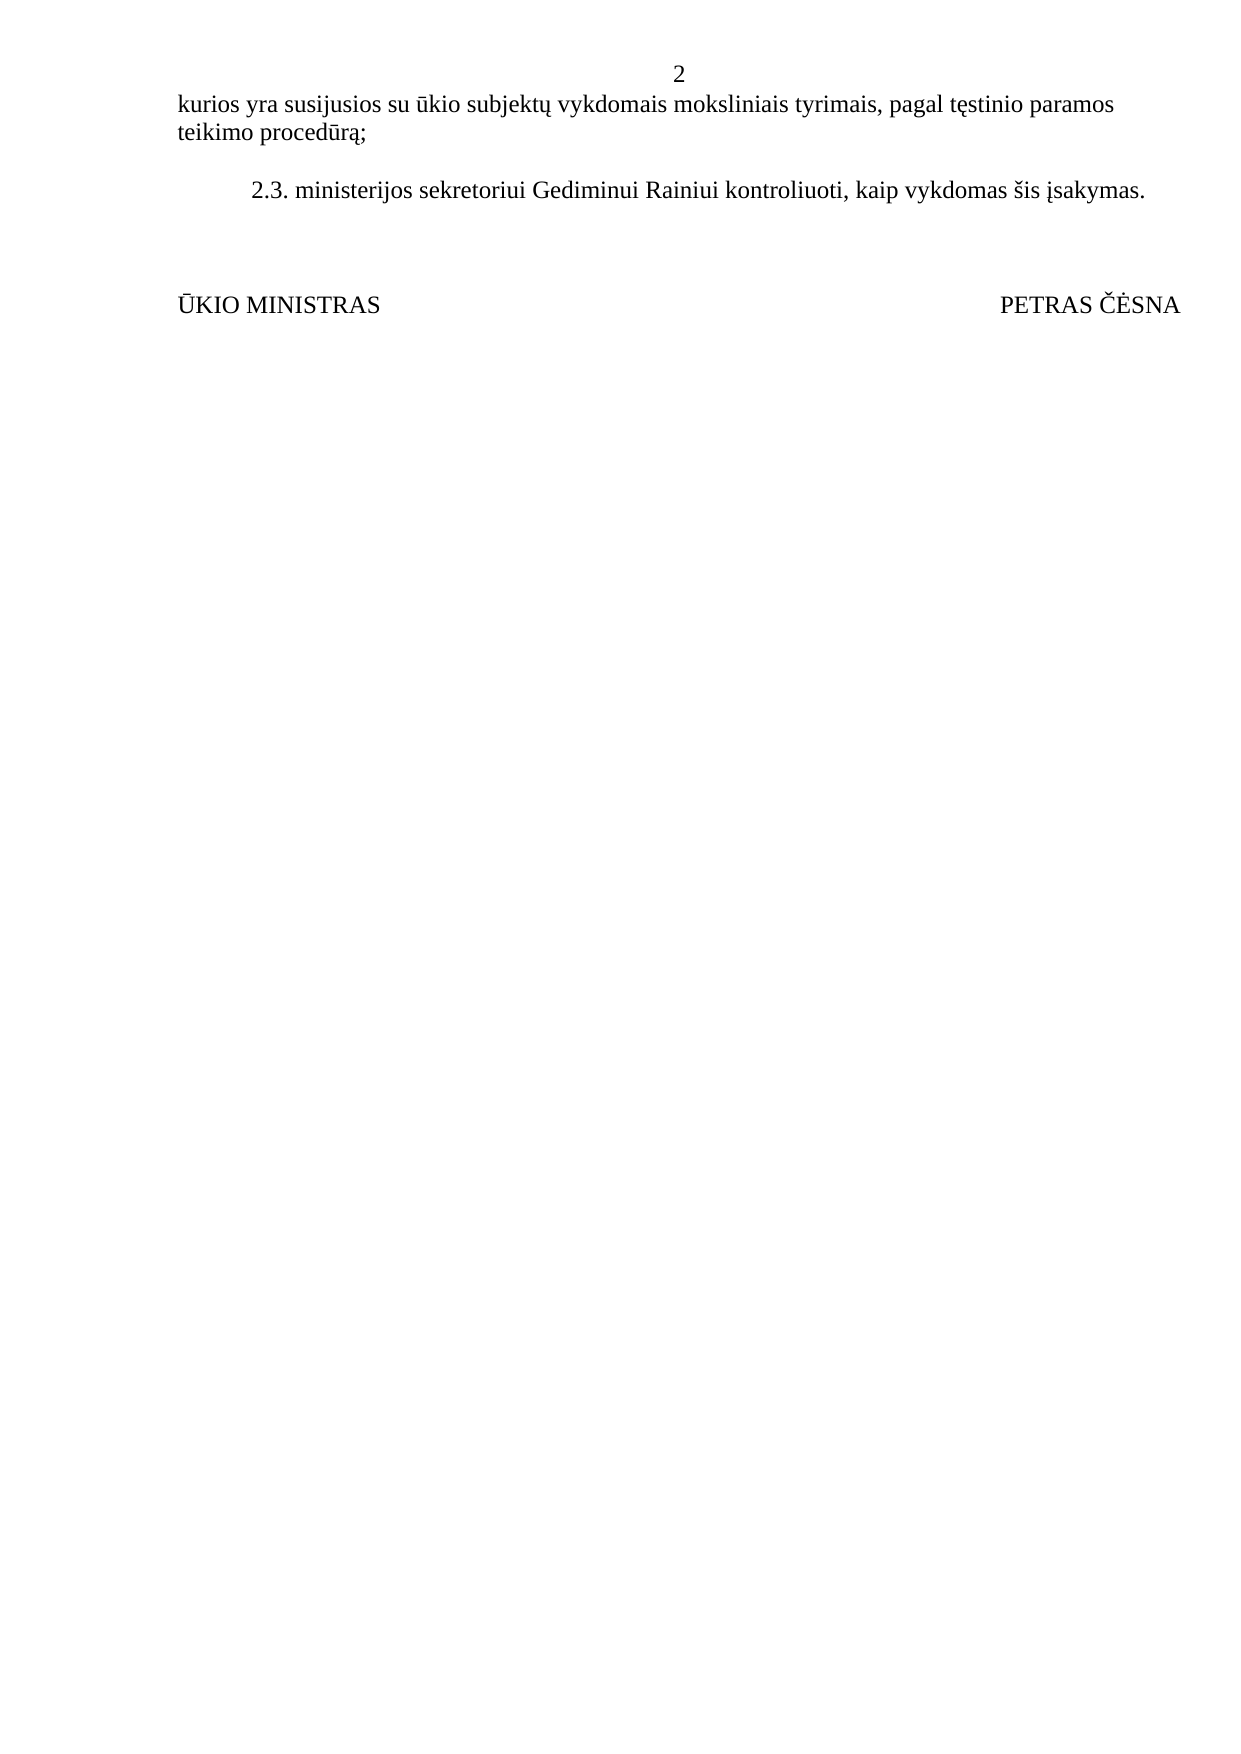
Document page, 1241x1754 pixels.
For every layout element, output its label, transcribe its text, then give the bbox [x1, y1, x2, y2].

text ŪKIO MINISTRAS PETRAS ČĖSNA [177, 290, 1181, 319]
text 2.3. ministerijos sekretoriui Gediminui Rainiui kontroliuoti, kaip vykdomas šis įsakymas. [177, 175, 1181, 204]
text kurios yra susijusios su ūkio subjektų vykdomais moksliniais tyrimais, pagal tęstinio paramos teikimo procedūrą; [177, 89, 1181, 146]
